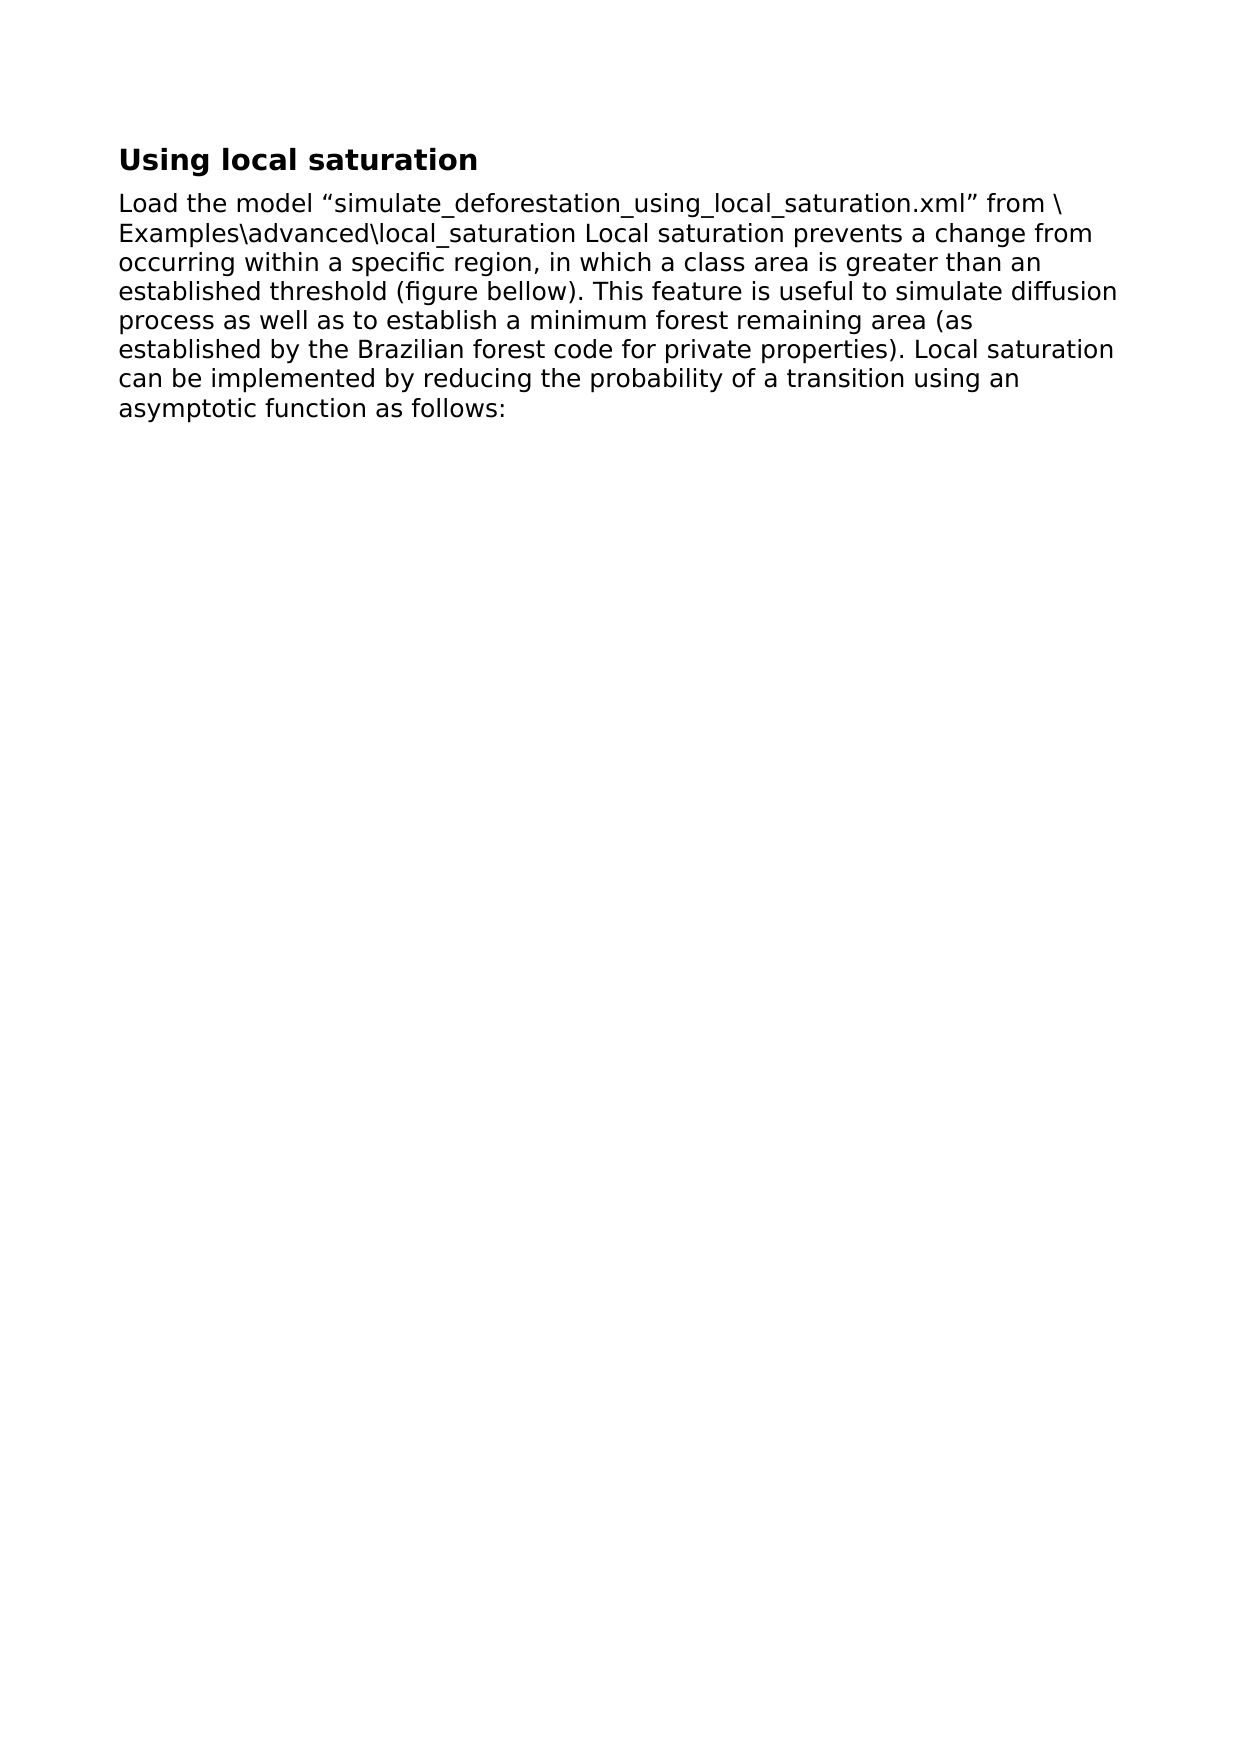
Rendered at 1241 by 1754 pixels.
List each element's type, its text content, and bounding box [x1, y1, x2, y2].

text Load the model “simulate_deforestation_using_local_saturation.xml” from \Examples\advanced\local_saturation Local saturation prevents a change from occurring within a specific region, in which a class area is greater than an established threshold (figure bellow). This feature is useful to simulate diffusion process as well as to establish a minimum forest remaining area (as established by the Brazilian forest code for private properties). Local saturation can be implemented by reducing the probability of a transition using an asymptotic function as follows: [118, 189, 1122, 423]
subtitle Using local saturation [118, 143, 1122, 177]
